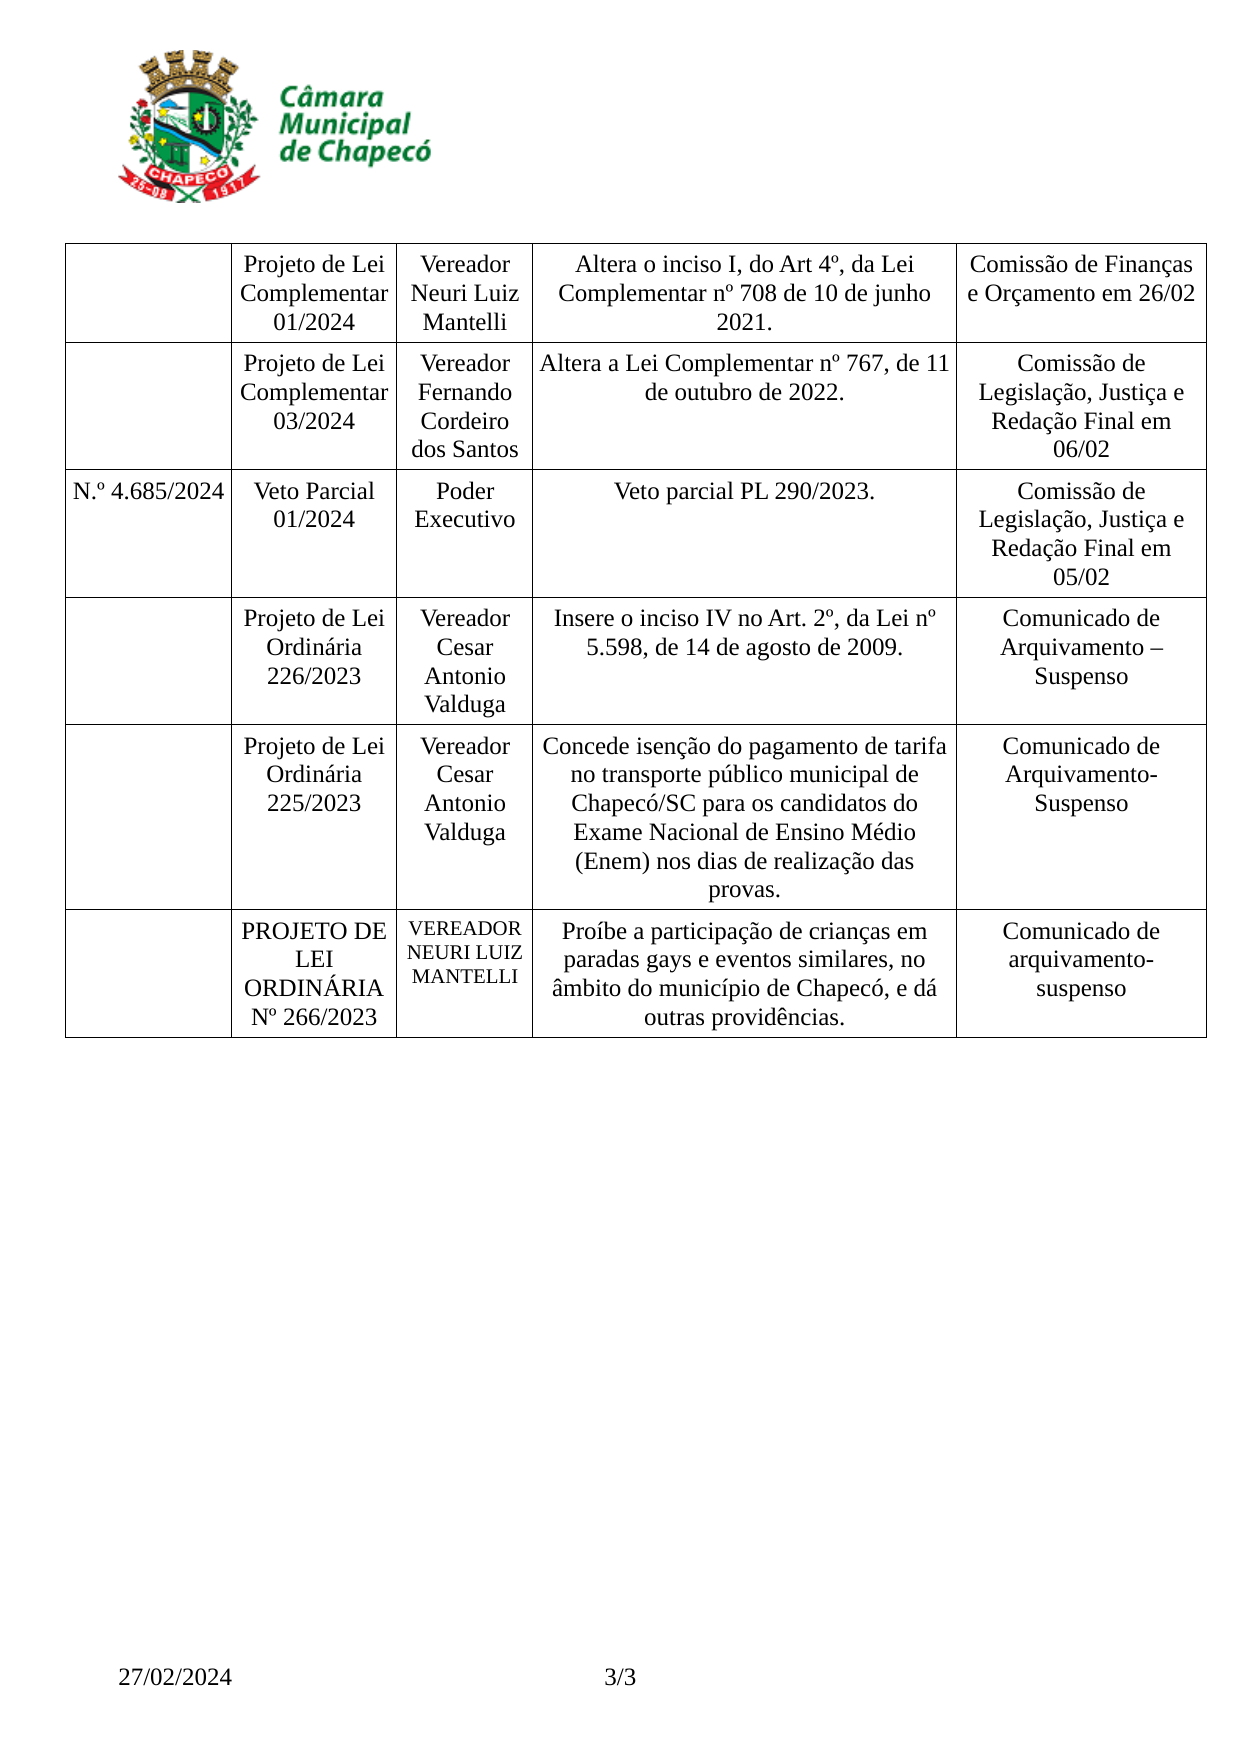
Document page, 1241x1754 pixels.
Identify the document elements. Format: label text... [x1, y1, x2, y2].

table_cell [66, 910, 231, 1037]
table_cell Comunicado de Arquivamento – Suspenso [957, 598, 1206, 724]
table_cell Altera a Lei Complementar nº 767, de 11 de outubro de 2022. [533, 343, 956, 469]
table_cell Comunicado de arquivamento- suspenso [957, 910, 1206, 1037]
table_cell VEREADOR NEURI LUIZ MANTELLI [397, 910, 532, 1037]
table_cell Projeto de Lei Ordinária 225/2023 [232, 725, 396, 909]
table_cell PROJETO DE LEI ORDINÁRIA Nº 266/2023 [232, 910, 396, 1037]
table_cell Comissão de Legislação, Justiça e Redação Final em 06/02 [957, 343, 1206, 469]
table_cell Projeto de Lei Complementar 03/2024 [232, 343, 396, 469]
table_cell Comunicado de Arquivamento- Suspenso [957, 725, 1206, 909]
table_cell [66, 244, 231, 342]
table_cell Vereador Cesar Antonio Valduga [397, 725, 532, 909]
table_cell Projeto de Lei Complementar 01/2024 [232, 244, 396, 342]
table_cell Projeto de Lei Ordinária 226/2023 [232, 598, 396, 724]
table_cell N.º 4.685/2024 [66, 470, 231, 597]
table_cell Concede isenção do pagamento de tarifa no transporte público municipal de Chapecó/SC para os candidatos do Exame Nacional de Ensino Médio (Enem) nos dias de realização das provas. [533, 725, 956, 909]
table_cell [66, 725, 231, 909]
table_cell [66, 343, 231, 469]
table_cell Vereador Neuri Luiz Mantelli [397, 244, 532, 342]
table_cell Proíbe a participação de crianças em paradas gays e eventos similares, no âmbito do município de Chapecó, e dá outras providências. [533, 910, 956, 1037]
picture [118, 50, 431, 203]
table_cell Vereador Cesar Antonio Valduga [397, 598, 532, 724]
table_cell Comissão de Legislação, Justiça e Redação Final em 05/02 [957, 470, 1206, 597]
table_cell Poder Executivo [397, 470, 532, 597]
table_cell Altera o inciso I, do Art 4º, da Lei Complementar nº 708 de 10 de junho 2021. [533, 244, 956, 342]
table_cell Insere o inciso IV no Art. 2º, da Lei nº 5.598, de 14 de agosto de 2009. [533, 598, 956, 724]
table_cell Veto parcial PL 290/2023. [533, 470, 956, 597]
table_cell [66, 598, 231, 724]
table_cell Comissão de Finanças e Orçamento em 26/02 [957, 244, 1206, 342]
table_cell Vereador Fernando Cordeiro dos Santos [397, 343, 532, 469]
table_cell Veto Parcial 01/2024 [232, 470, 396, 597]
